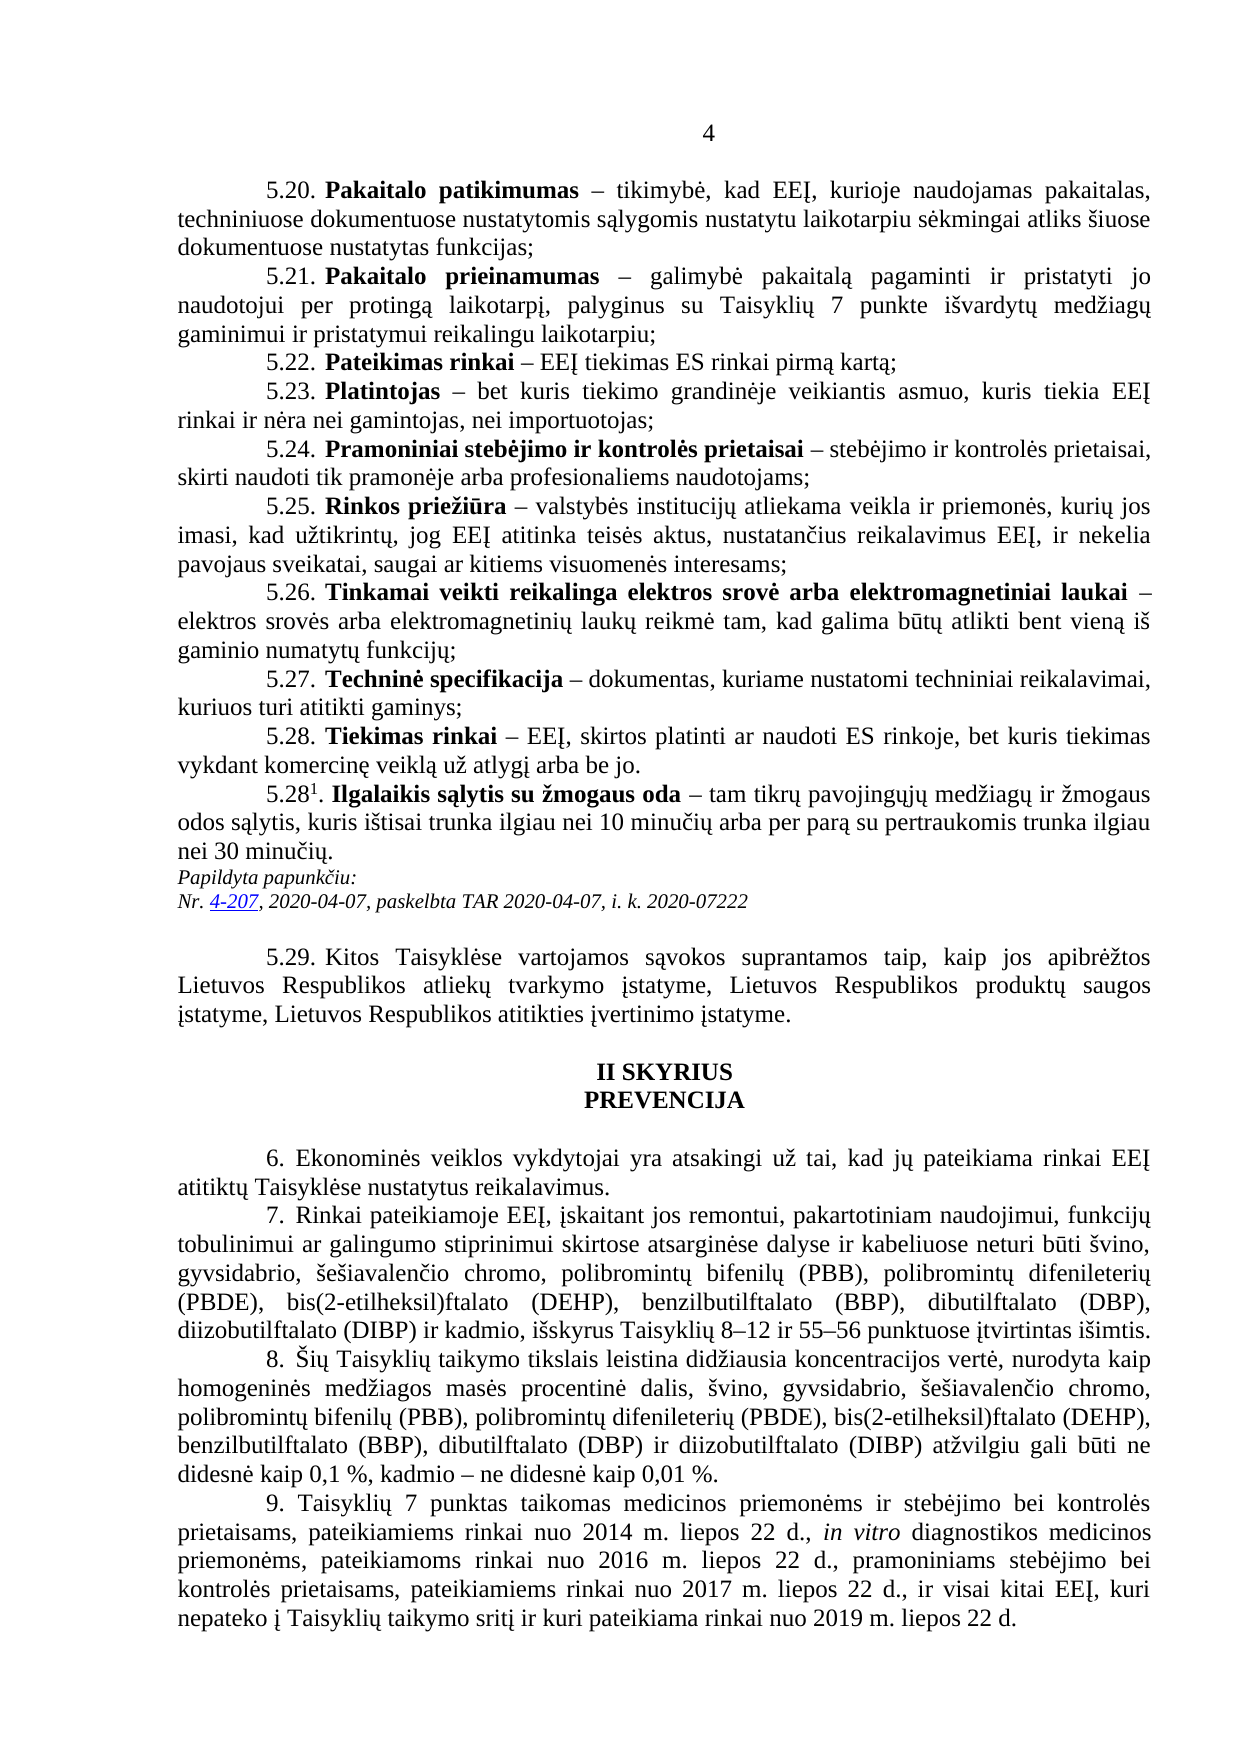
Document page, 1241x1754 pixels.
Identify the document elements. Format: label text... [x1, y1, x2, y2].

text 5.29. Kitos Taisyklėse vartojamos sąvokos suprantamos taip, kaip jos apibrėžtos Lietuvos Respublikos atliekų tvarkymo įstatyme, Lietuvos Respublikos produktų saugos įstatyme, Lietuvos Respublikos atitikties įvertinimo įstatyme. [177, 942, 1152, 1028]
text 5.26. Tinkamai veikti reikalinga elektros srovė arba elektromagnetiniai laukai – elektros srovės arba elektromagnetinių laukų reikmė tam, kad galima būtų atlikti bent vieną iš gaminio numatytų funkcijų; [177, 577, 1152, 664]
text 5.22. Pateikimas rinkai – EEĮ tiekimas ES rinkai pirmą kartą; [177, 347, 1152, 376]
text 6. Ekonominės veiklos vykdytojai yra atsakingi už tai, kad jų pateikiama rinkai EEĮ atitiktų Taisyklėse nustatytus reikalavimus. [177, 1143, 1152, 1201]
text 5.27. Techninė specifikacija – dokumentas, kuriame nustatomi techniniai reikalavimai, kuriuos turi atitikti gaminys; [177, 664, 1152, 721]
text Papildyta papunkčiu: [177, 865, 1152, 889]
text 5.24. Pramoniniai stebėjimo ir kontrolės prietaisai – stebėjimo ir kontrolės prietaisai, skirti naudoti tik pramonėje arba profesionaliems naudotojams; [177, 434, 1152, 491]
text 5.23. Platintojas – bet kuris tiekimo grandinėje veikiantis asmuo, kuris tiekia EEĮ rinkai ir nėra nei gamintojas, nei importuotojas; [177, 376, 1152, 434]
text 5.28. Tiekimas rinkai – EEĮ, skirtos platinti ar naudoti ES rinkoje, bet kuris tiekimas vykdant komercinę veiklą už atlygį arba be jo. [177, 721, 1152, 779]
text 8. Šių Taisyklių taikymo tikslais leistina didžiausia koncentracijos vertė, nurodyta kaip homogeninės medžiagos masės procentinė dalis, švino, gyvsidabrio, šešiavalenčio chromo, polibromintų bifenilų (PBB), polibromintų difenileterių (PBDE), bis(2-etilheksil)ftalato (DEHP), benzilbutilftalato (BBP), dibutilftalato (DBP) ir diizobutilftalato (DIBP) atžvilgiu gali būti ne didesnė kaip 0,1 %, kadmio – ne didesnė kaip 0,01 %. [177, 1344, 1152, 1488]
text Nr. 4-207, 2020-04-07, paskelbta TAR 2020-04-07, i. k. 2020-07222 [177, 889, 1152, 913]
text 5.21. Pakaitalo prieinamumas – galimybė pakaitalą pagaminti ir pristatyti jo naudotojui per protingą laikotarpį, palyginus su Taisyklių 7 punkte išvardytų medžiagų gaminimui ir pristatymui reikalingu laikotarpiu; [177, 261, 1152, 347]
text 5.25. Rinkos priežiūra – valstybės institucijų atliekama veikla ir priemonės, kurių jos imasi, kad užtikrintų, jog EEĮ atitinka teisės aktus, nustatančius reikalavimus EEĮ, ir nekelia pavojaus sveikatai, saugai ar kitiems visuomenės interesams; [177, 491, 1152, 577]
text 9. Taisyklių 7 punktas taikomas medicinos priemonėms ir stebėjimo bei kontrolės prietaisams, pateikiamiems rinkai nuo 2014 m. liepos 22 d., in vitro diagnostikos medicinos priemonėms, pateikiamoms rinkai nuo 2016 m. liepos 22 d., pramoniniams stebėjimo bei kontrolės prietaisams, pateikiamiems rinkai nuo 2017 m. liepos 22 d., ir visai kitai EEĮ, kuri nepateko į Taisyklių taikymo sritį ir kuri pateikiama rinkai nuo 2019 m. liepos 22 d. [177, 1488, 1152, 1632]
text 5.281. Ilgalaikis sąlytis su žmogaus oda – tam tikrų pavojingųjų medžiagų ir žmogaus odos sąlytis, kuris ištisai trunka ilgiau nei 10 minučių arba per parą su pertraukomis trunka ilgiau nei 30 minučių. [177, 779, 1152, 865]
text 5.20. Pakaitalo patikimumas – tikimybė, kad EEĮ, kurioje naudojamas pakaitalas, techniniuose dokumentuose nustatytomis sąlygomis nustatytu laikotarpiu sėkmingai atliks šiuose dokumentuose nustatytas funkcijas; [177, 175, 1152, 261]
text 7. Rinkai pateikiamoje EEĮ, įskaitant jos remontui, pakartotiniam naudojimui, funkcijų tobulinimui ar galingumo stiprinimui skirtose atsarginėse dalyse ir kabeliuose neturi būti švino, gyvsidabrio, šešiavalenčio chromo, polibromintų bifenilų (PBB), polibromintų difenileterių (PBDE), bis(2-etilheksil)ftalato (DEHP), benzilbutilftalato (BBP), dibutilftalato (DBP), diizobutilftalato (DIBP) ir kadmio, išskyrus Taisyklių 8–12 ir 55–56 punktuose įtvirtintas išimtis. [177, 1201, 1152, 1344]
text Prevencija [177, 1086, 1152, 1114]
text II SKYRIUS [177, 1057, 1152, 1086]
